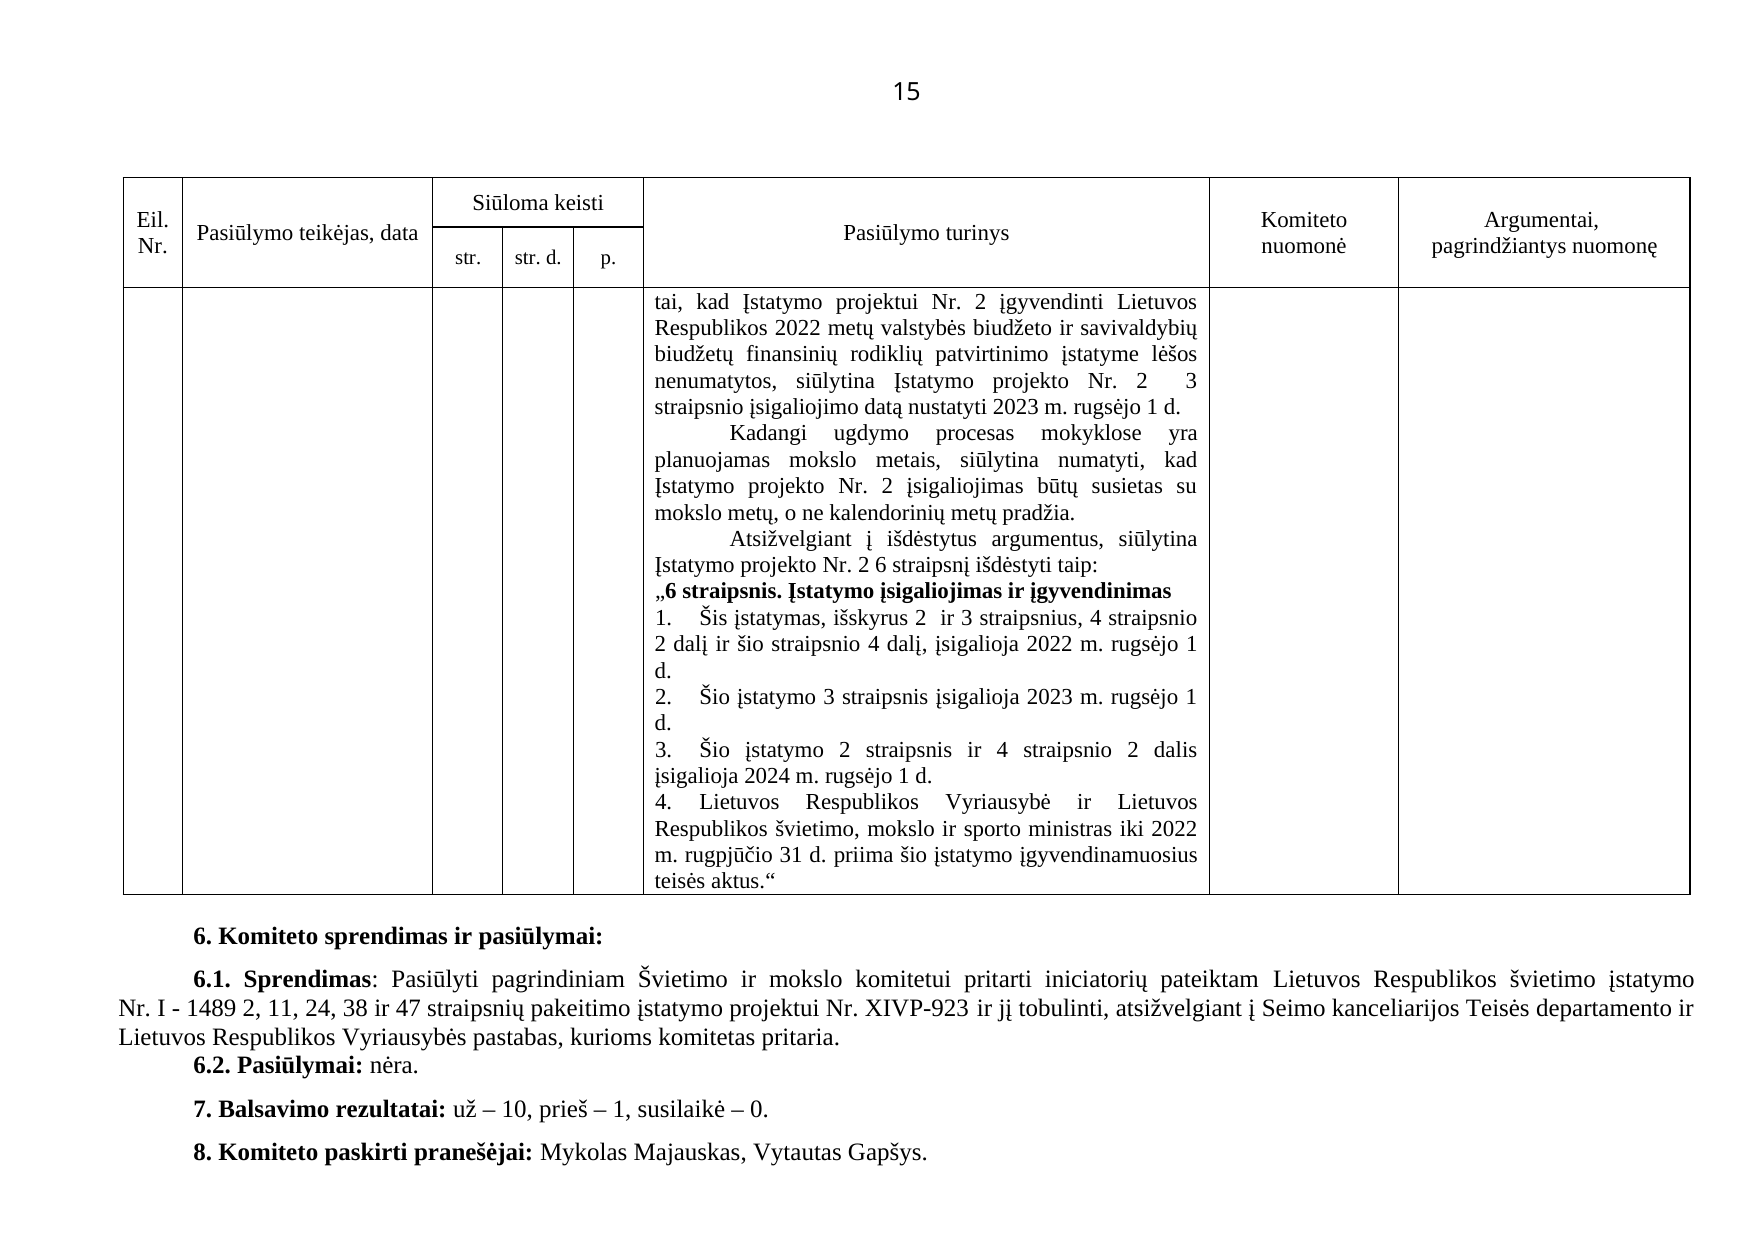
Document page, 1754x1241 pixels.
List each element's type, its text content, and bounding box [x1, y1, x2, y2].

text 7. Balsavimo rezultatai: už – 10, prieš – 1, susilaikė – 0. [118, 1094, 1695, 1122]
text 6.1. Sprendimas: Pasiūlyti pagrindiniam Švietimo ir mokslo komitetui pritarti iniciatorių pateiktam Lietuvos Respublikos švietimo įstatymo Nr. I - 1489 2, 11, 24, 38 ir 47 straipsnių pakeitimo įstatymo projektui Nr. XIVP-923 ir jį tobulinti, atsižvelgiant į Seimo kanceliarijos Teisės departamento ir Lietuvos Respublikos Vyriausybės pastabas, kurioms komitetas pritaria. [118, 964, 1695, 1051]
table_header Eil. Nr. [124, 178, 182, 287]
table_header Argumentai, pagrindžiantys nuomonę [1399, 178, 1689, 287]
table_cell [574, 288, 643, 894]
table_cell [1399, 288, 1689, 894]
table_cell [503, 288, 573, 894]
table_cell [433, 288, 502, 894]
table_header Siūloma keisti [433, 178, 643, 226]
table_cell [124, 288, 182, 894]
table_cell [183, 288, 432, 894]
text 8. Komiteto paskirti pranešėjai: Mykolas Majauskas, Vytautas Gapšys. [118, 1137, 1695, 1166]
table_cell p. [574, 228, 643, 287]
table_cell tai, kad Įstatymo projektui Nr. 2 įgyvendinti Lietuvos Respublikos 2022 metų valstybės biudžeto ir savivaldybių biudžetų finansinių rodiklių patvirtinimo įstatyme lėšos nenumatytos, siūlytina Įstatymo projekto Nr. 2 3 straipsnio įsigaliojimo datą nustatyti 2023 m. rugsėjo 1 d. Kadangi ugdymo procesas mokyklose yra planuojamas mokslo metais, siūlytina numatyti, kad Įstatymo projekto Nr. 2 įsigaliojimas būtų susietas su mokslo metų, o ne kalendorinių metų pradžia. Atsižvelgiant į išdėstytus argumentus, siūlytina Įstatymo projekto Nr. 2 6 straipsnį išdėstyti taip: „6 straipsnis. Įstatymo įsigaliojimas ir įgyvendinimas 1. Šis įstatymas, išskyrus 2 ir 3 straipsnius, 4 straipsnio 2 dalį ir šio straipsnio 4 dalį, įsigalioja 2022 m. rugsėjo 1 d. 2. Šio įstatymo 3 straipsnis įsigalioja 2023 m. rugsėjo 1 d. 3. Šio įstatymo 2 straipsnis ir 4 straipsnio 2 dalis įsigalioja 2024 m. rugsėjo 1 d. 4. Lietuvos Respublikos Vyriausybė ir Lietuvos Respublikos švietimo, mokslo ir sporto ministras iki 2022 m. rugpjūčio 31 d. priima šio įstatymo įgyvendinamuosius teisės aktus.“ [644, 288, 1209, 894]
text 6. Komiteto sprendimas ir pasiūlymai: [118, 921, 1695, 950]
table_header Pasiūlymo teikėjas, data [183, 178, 432, 287]
table_cell str. [433, 228, 502, 287]
table_cell str. d. [503, 228, 573, 287]
table_header Komiteto nuomonė [1210, 178, 1398, 287]
table_cell [1210, 288, 1398, 894]
text 6.2. Pasiūlymai: nėra. [118, 1051, 1695, 1079]
table_header Pasiūlymo turinys [644, 178, 1209, 287]
